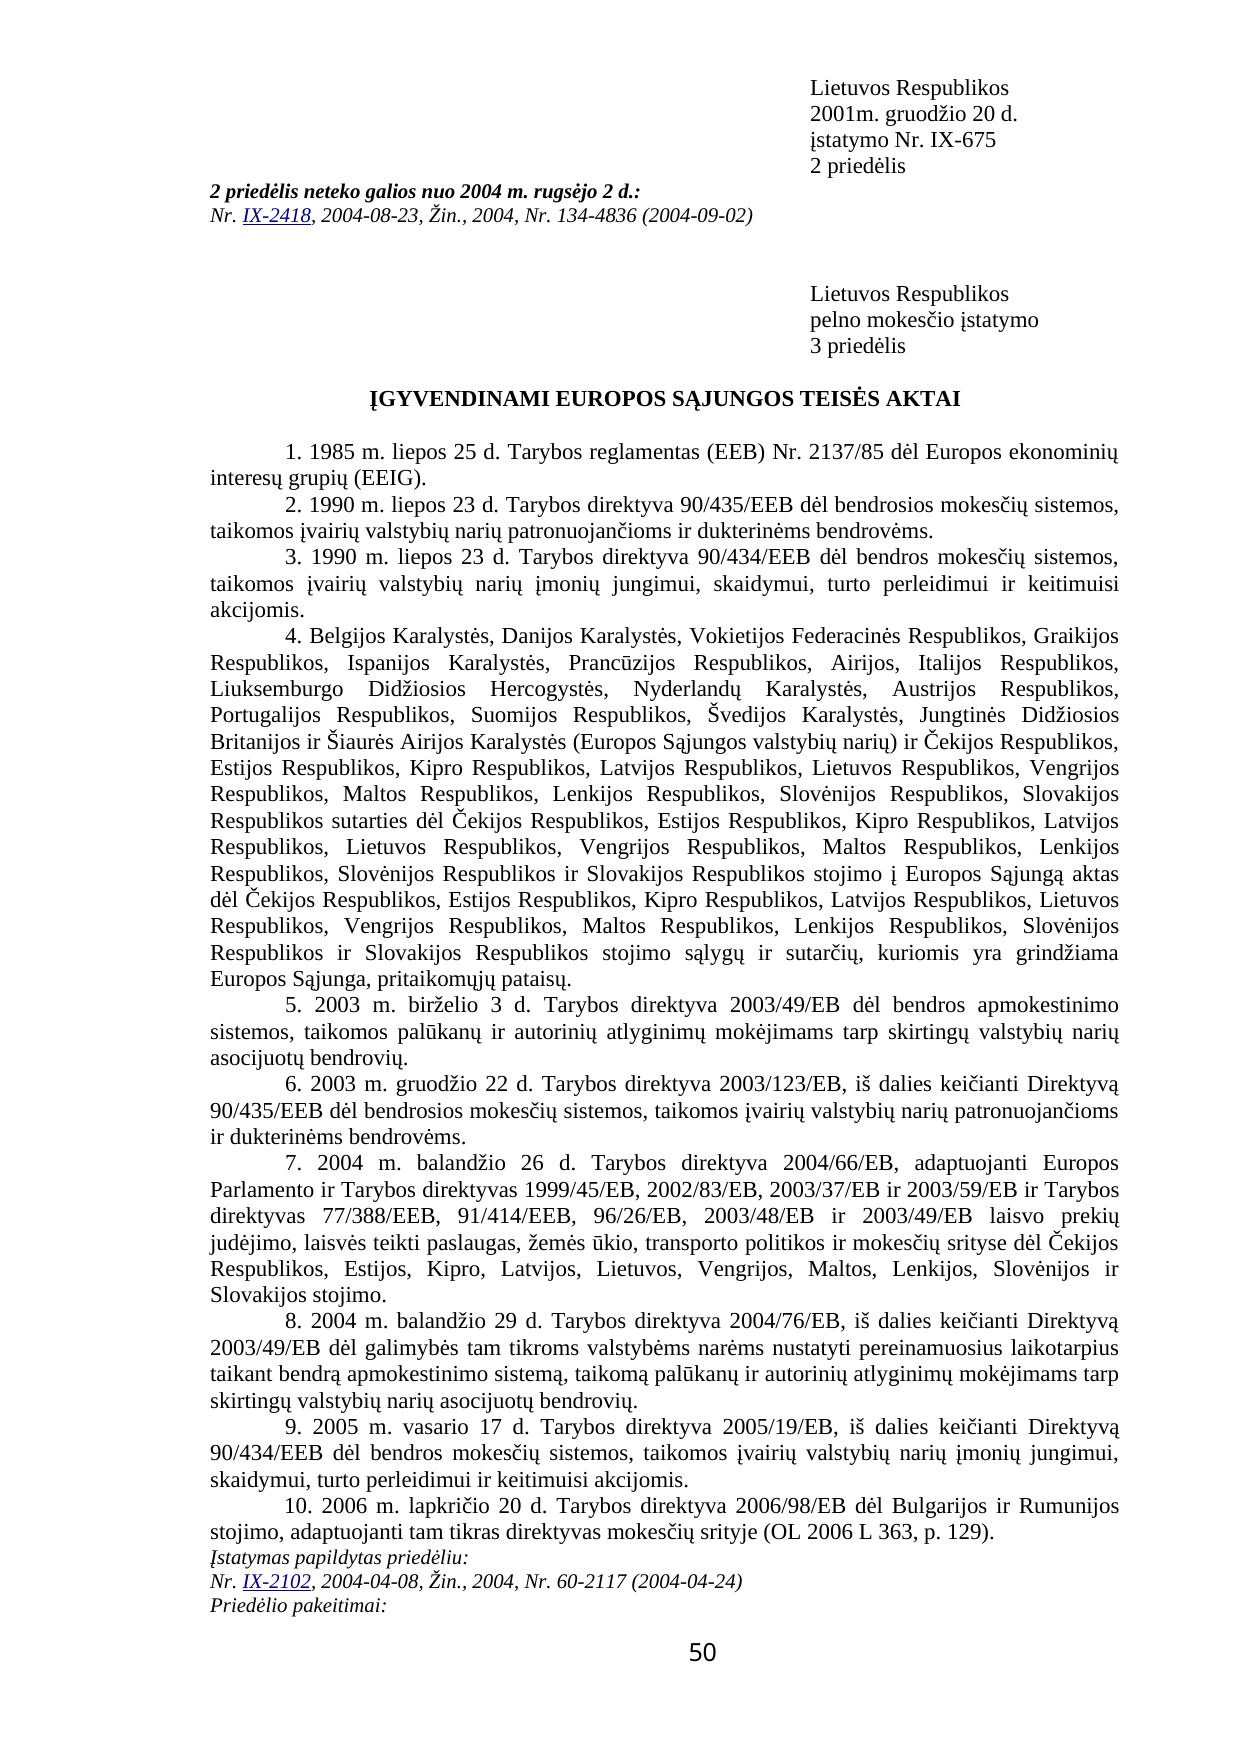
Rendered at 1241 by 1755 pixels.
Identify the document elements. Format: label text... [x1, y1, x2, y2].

text 2001m. gruodžio 20 d. [810, 100, 1120, 126]
text 1. 1985 m. liepos 25 d. Tarybos reglamentas (EEB) Nr. 2137/85 dėl Europos ekonominių interesų grupių (EEIG). [210, 438, 1120, 491]
text 2 priedėlis neteko galios nuo 2004 m. rugsėjo 2 d.: [210, 179, 1120, 203]
text pelno mokesčio įstatymo [735, 306, 1120, 332]
text Įstatymas papildytas priedėliu: [210, 1545, 1120, 1569]
text 3 priedėlis [735, 332, 1120, 359]
text 8. 2004 m. balandžio 29 d. Tarybos direktyva 2004/76/EB, iš dalies keičianti Direktyvą 2003/49/EB dėl galimybės tam tikroms valstybėms narėms nustatyti pereinamuosius laikotarpius taikant bendrą apmokestinimo sistemą, taikomą palūkanų ir autorinių atlyginimų mokėjimams tarp skirtingų valstybių narių asocijuotų bendrovių. [210, 1308, 1120, 1413]
text 7. 2004 m. balandžio 26 d. Tarybos direktyva 2004/66/EB, adaptuojanti Europos Parlamento ir Tarybos direktyvas 1999/45/EB, 2002/83/EB, 2003/37/EB ir 2003/59/EB ir Tarybos direktyvas 77/388/EEB, 91/414/EEB, 96/26/EB, 2003/48/EB ir 2003/49/EB laisvo prekių judėjimo, laisvės teikti paslaugas, žemės ūkio, transporto politikos ir mokesčių srityse dėl Čekijos Respublikos, Estijos, Kipro, Latvijos, Lietuvos, Vengrijos, Maltos, Lenkijos, Slovėnijos ir Slovakijos stojimo. [210, 1149, 1120, 1308]
text įstatymo Nr. IX-675 [810, 126, 1120, 153]
text 9. 2005 m. vasario 17 d. Tarybos direktyva 2005/19/EB, iš dalies keičianti Direktyvą 90/434/EEB dėl bendros mokesčių sistemos, taikomos įvairių valstybių narių įmonių jungimui, skaidymui, turto perleidimui ir keitimuisi akcijomis. [210, 1413, 1120, 1492]
text 4. Belgijos Karalystės, Danijos Karalystės, Vokietijos Federacinės Respublikos, Graikijos Respublikos, Ispanijos Karalystės, Prancūzijos Respublikos, Airijos, Italijos Respublikos, Liuksemburgo Didžiosios Hercogystės, Nyderlandų Karalystės, Austrijos Respublikos, Portugalijos Respublikos, Suomijos Respublikos, Švedijos Karalystės, Jungtinės Didžiosios Britanijos ir Šiaurės Airijos Karalystės (Europos Sąjungos valstybių narių) ir Čekijos Respublikos, Estijos Respublikos, Kipro Respublikos, Latvijos Respublikos, Lietuvos Respublikos, Vengrijos Respublikos, Maltos Respublikos, Lenkijos Respublikos, Slovėnijos Respublikos, Slovakijos Respublikos sutarties dėl Čekijos Respublikos, Estijos Respublikos, Kipro Respublikos, Latvijos Respublikos, Lietuvos Respublikos, Vengrijos Respublikos, Maltos Respublikos, Lenkijos Respublikos, Slovėnijos Respublikos ir Slovakijos Respublikos stojimo į Europos Sąjungą aktas dėl Čekijos Respublikos, Estijos Respublikos, Kipro Respublikos, Latvijos Respublikos, Lietuvos Respublikos, Vengrijos Respublikos, Maltos Respublikos, Lenkijos Respublikos, Slovėnijos Respublikos ir Slovakijos Respublikos stojimo sąlygų ir sutarčių, kuriomis yra grindžiama Europos Sąjunga, pritaikomųjų pataisų. [210, 622, 1120, 991]
subtitle ĮGYVENDINAMI EUROPOS SĄJUNGOS TEISĖS AKTAI [210, 385, 1120, 412]
text Nr. IX-2102, 2004-04-08, Žin., 2004, Nr. 60-2117 (2004-04-24) [210, 1569, 1120, 1593]
text 2 priedėlis [810, 153, 1120, 179]
text 2. 1990 m. liepos 23 d. Tarybos direktyva 90/435/EEB dėl bendrosios mokesčių sistemos, taikomos įvairių valstybių narių patronuojančioms ir dukterinėms bendrovėms. [210, 491, 1120, 543]
text 10. 2006 m. lapkričio 20 d. Tarybos direktyva 2006/98/EB dėl Bulgarijos ir Rumunijos stojimo, adaptuojanti tam tikras direktyvas mokesčių srityje (OL 2006 L 363, p. 129). [210, 1492, 1120, 1545]
text Lietuvos Respublikos [810, 280, 1120, 306]
text Nr. IX-2418, 2004-08-23, Žin., 2004, Nr. 134-4836 (2004-09-02) [210, 203, 1120, 227]
text Lietuvos Respublikos [810, 73, 1120, 100]
text 3. 1990 m. liepos 23 d. Tarybos direktyva 90/434/EEB dėl bendros mokesčių sistemos, taikomos įvairių valstybių narių įmonių jungimui, skaidymui, turto perleidimui ir keitimuisi akcijomis. [210, 543, 1120, 622]
text Priedėlio pakeitimai: [210, 1593, 1120, 1617]
text 5. 2003 m. birželio 3 d. Tarybos direktyva 2003/49/EB dėl bendros apmokestinimo sistemos, taikomos palūkanų ir autorinių atlyginimų mokėjimams tarp skirtingų valstybių narių asocijuotų bendrovių. [210, 991, 1120, 1070]
text 6. 2003 m. gruodžio 22 d. Tarybos direktyva 2003/123/EB, iš dalies keičianti Direktyvą 90/435/EEB dėl bendrosios mokesčių sistemos, taikomos įvairių valstybių narių patronuojančioms ir dukterinėms bendrovėms. [210, 1070, 1120, 1149]
